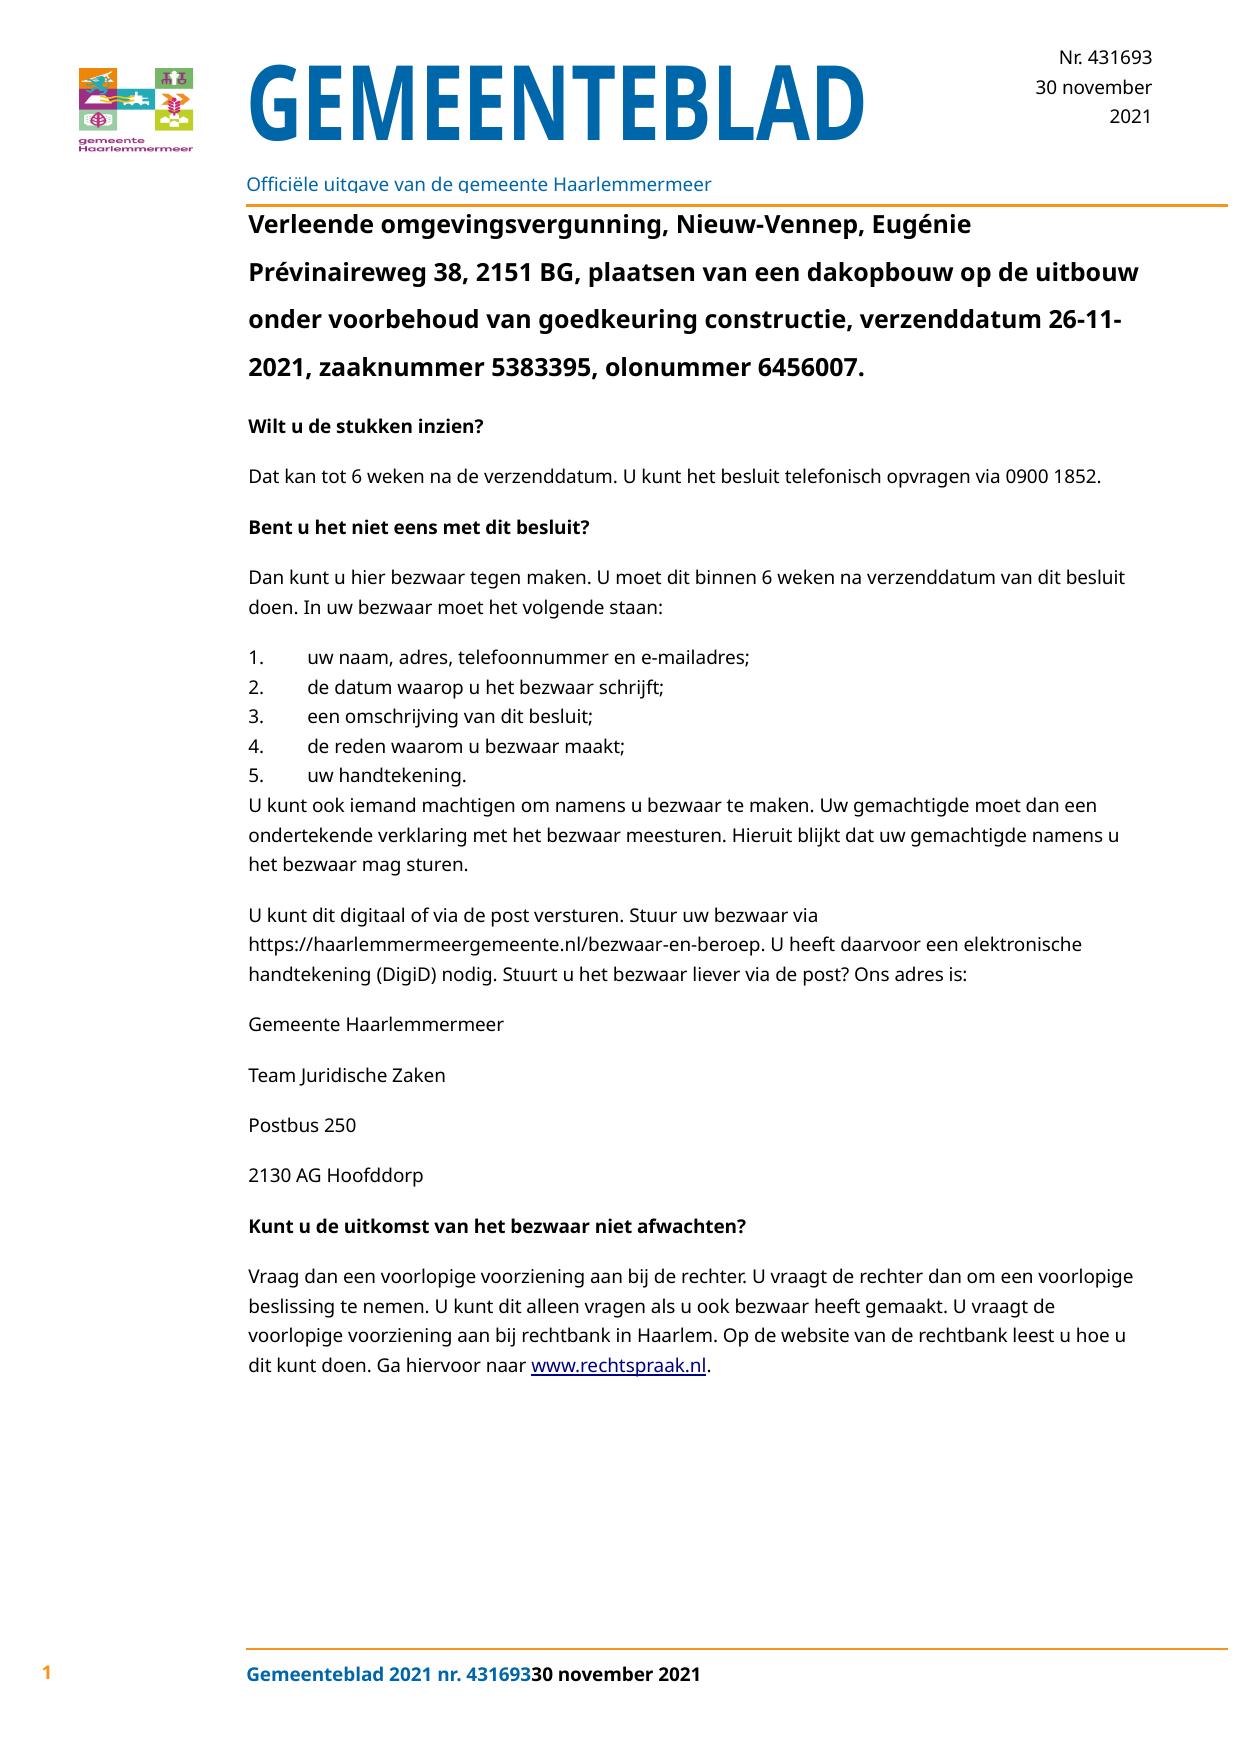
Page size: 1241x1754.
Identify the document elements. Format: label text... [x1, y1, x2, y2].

text Vraag dan een voorlopige voorziening aan bij de rechter. U vraagt de rechter dan om een voorlopige beslissing te nemen. U kunt dit alleen vragen als u ook bezwaar heeft gemaakt. U vraagt de voorlopige voorziening aan bij rechtbank in Haarlem. Op de website van de rechtbank leest u hoe u dit kunt doen. Ga hiervoor naar www.rechtspraak.nl. [248, 1263, 1152, 1378]
text Kunt u de uitkomst van het bezwaar niet afwachten? [248, 1213, 1152, 1239]
picture [41, 47, 231, 172]
list uw handtekening. [248, 763, 1152, 788]
text Bent u het niet eens met dit besluit? [248, 514, 1152, 540]
text Wilt u de stukken inzien? [248, 413, 1152, 439]
text Team Juridische Zaken [248, 1062, 1152, 1088]
list een omschrijving van dit besluit; [248, 703, 1152, 729]
text Gemeente Haarlemmermeer [248, 1011, 1152, 1037]
text U kunt ook iemand machtigen om namens u bezwaar te maken. Uw gemachtigde moet dan een ondertekende verklaring met het bezwaar meesturen. Hieruit blijkt dat uw gemachtigde namens u het bezwaar mag sturen. [248, 792, 1152, 877]
text Postbus 250 [248, 1112, 1152, 1138]
text Dan kunt u hier bezwaar tegen maken. U moet dit binnen 6 weken na verzenddatum van dit besluit doen. In uw bezwaar moet het volgende staan: [248, 564, 1152, 620]
text Dat kan tot 6 weken na de verzenddatum. U kunt het besluit telefonisch opvragen via 0900 1852. [248, 463, 1152, 489]
list de reden waarom u bezwaar maakt; [248, 733, 1152, 759]
list de datum waarop u het bezwaar schrijft; [248, 674, 1152, 700]
text Verleende omgevingsvergunning, Nieuw-Vennep, Eugénie Prévinaireweg 38, 2151 BG, plaatsen van een dakopbouw op de uitbouw onder voorbehoud van goedkeuring constructie, verzenddatum 26-11-2021, zaaknummer 5383395, olonummer 6456007. [248, 207, 1152, 384]
list uw naam, adres, telefoonnummer en e-mailadres; [248, 644, 1152, 670]
text 2130 AG Hoofddorp [248, 1163, 1152, 1188]
text U kunt dit digitaal of via de post versturen. Stuur uw bezwaar via https://haarlemmermeergemeente.nl/bezwaar-en-beroep. U heeft daarvoor een elektronische handtekening (DigiD) nodig. Stuurt u het bezwaar liever via de post? Ons adres is: [248, 902, 1152, 987]
